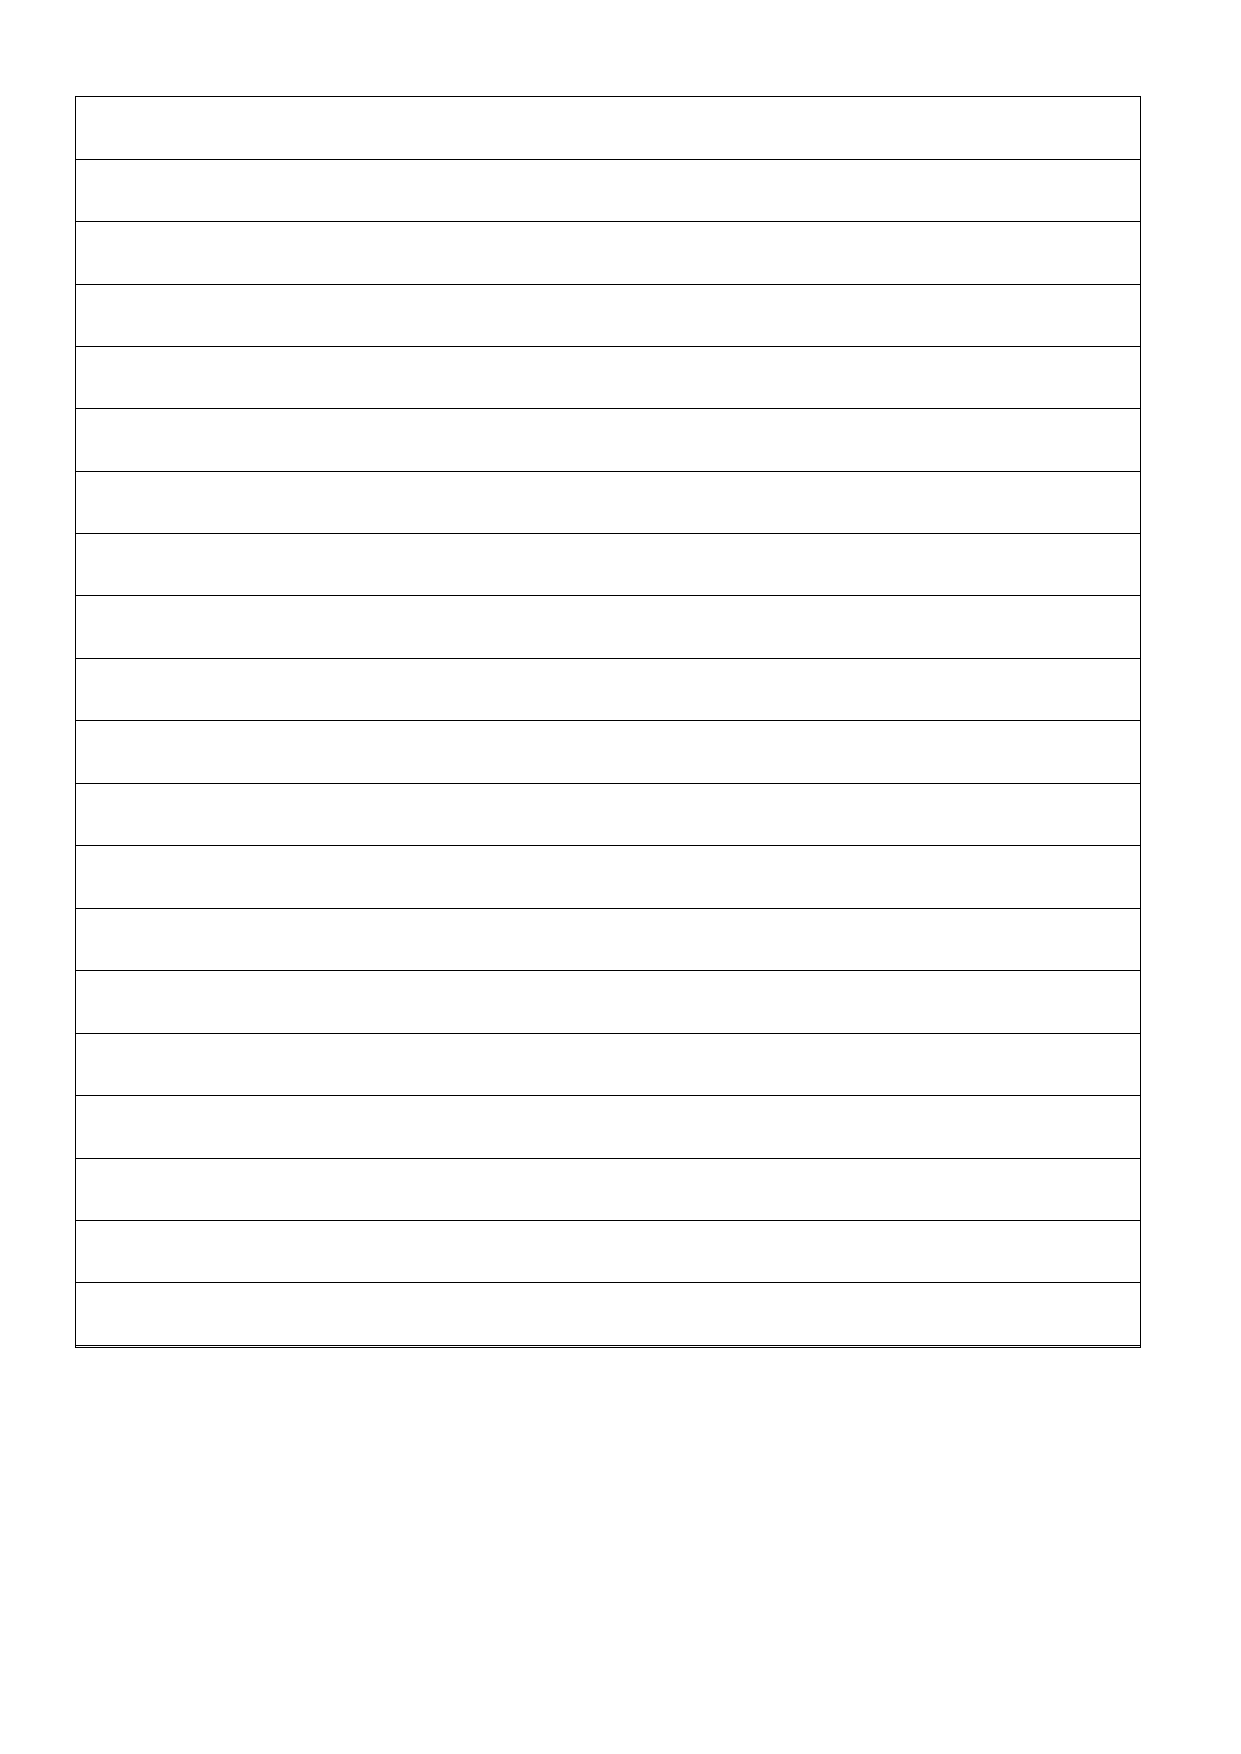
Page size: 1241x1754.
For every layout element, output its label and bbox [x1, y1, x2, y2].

table_cell [76, 659, 1140, 720]
table_cell [76, 472, 1140, 533]
table_cell [76, 285, 1140, 346]
table_cell [76, 347, 1140, 408]
table_cell [76, 784, 1140, 845]
table_cell [76, 97, 1140, 159]
table_cell [76, 160, 1140, 221]
table_cell [76, 846, 1140, 908]
table_cell [76, 1221, 1140, 1282]
table_cell [76, 534, 1140, 595]
table_cell [76, 909, 1140, 970]
table_cell [76, 1034, 1140, 1095]
table_cell [76, 971, 1140, 1033]
table_cell [76, 721, 1140, 783]
table_cell [76, 596, 1140, 658]
table_cell [76, 222, 1140, 283]
table_cell [76, 1159, 1140, 1220]
table_cell [76, 409, 1140, 471]
table_cell [76, 1283, 1140, 1345]
table_cell [76, 1096, 1140, 1157]
